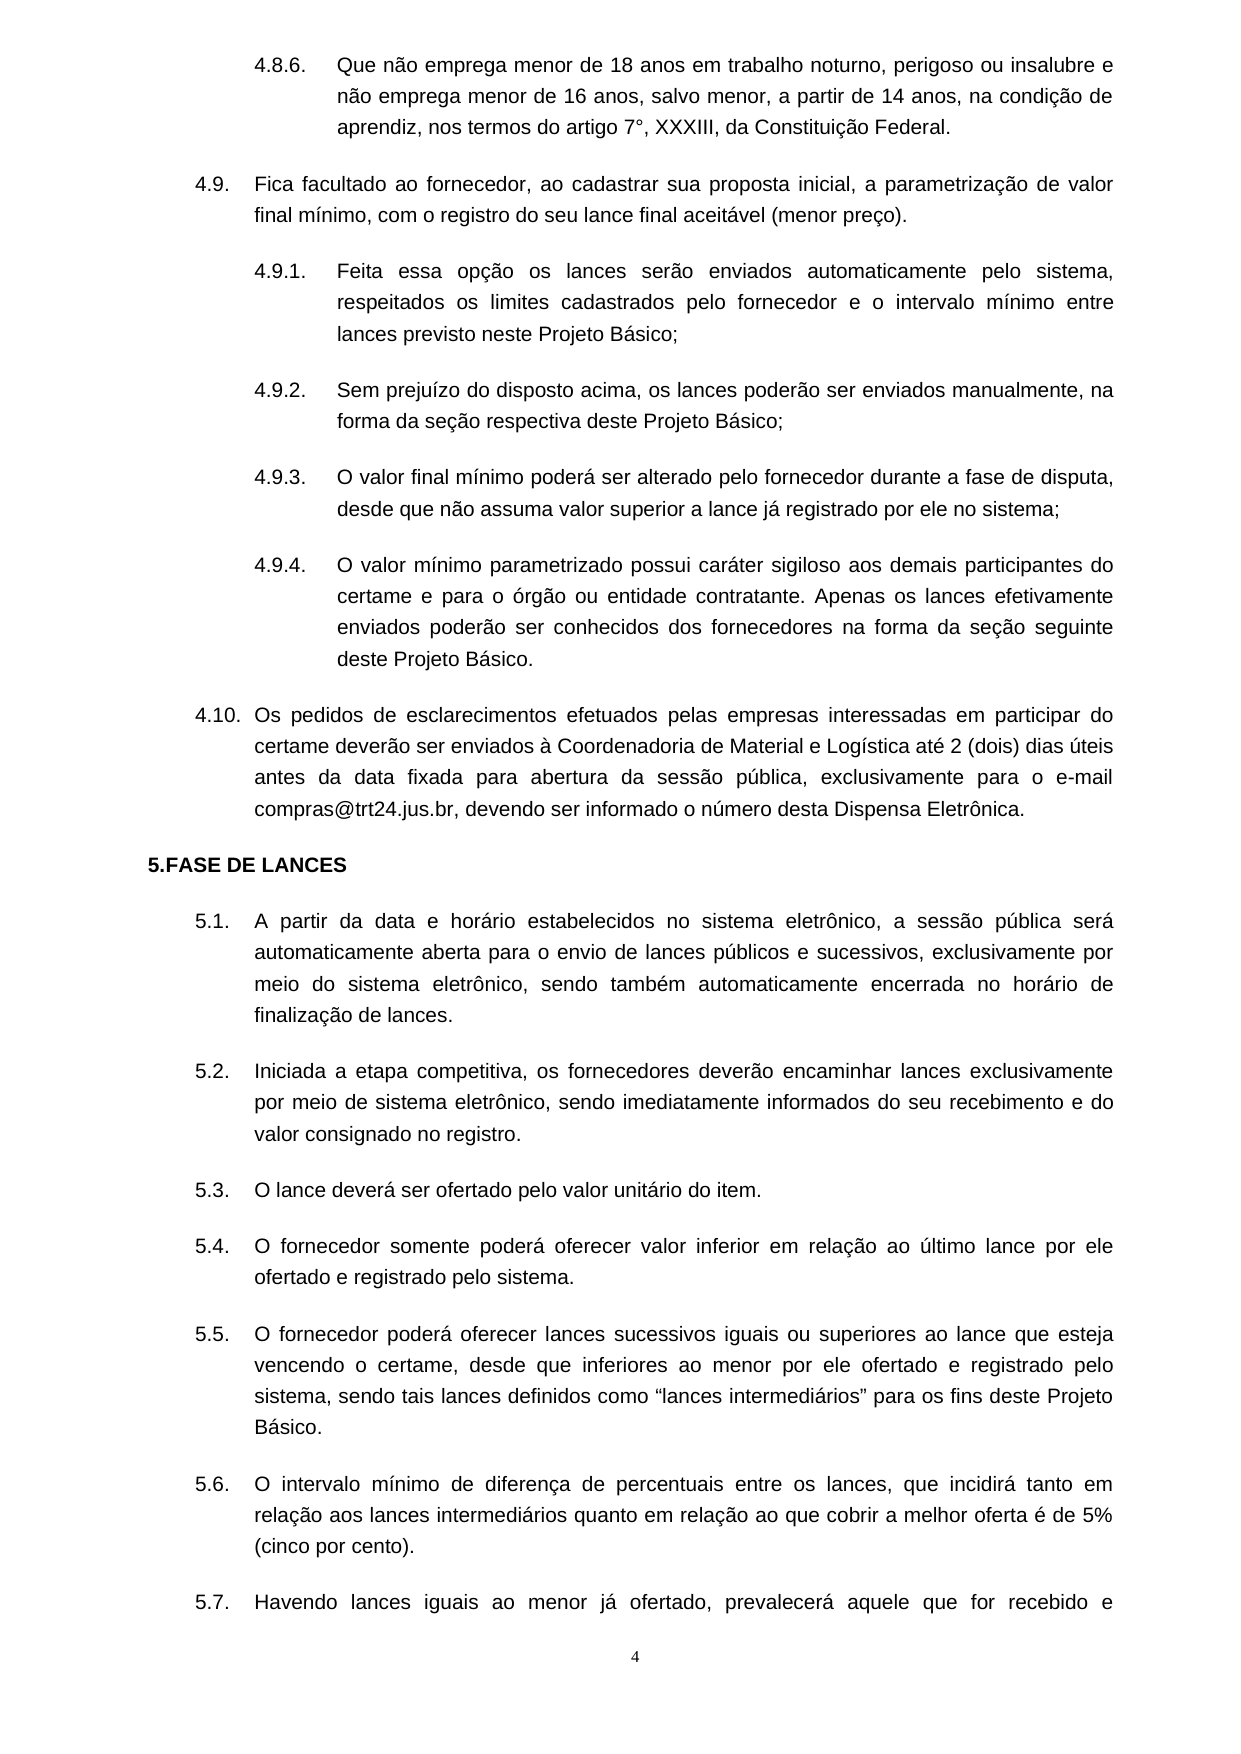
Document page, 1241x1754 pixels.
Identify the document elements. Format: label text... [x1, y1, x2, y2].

list Iniciada a etapa competitiva, os fornecedores deverão encaminhar lances exclusivamente por meio de sistema eletrônico, sendo imediatamente informados do seu recebimento e do valor consignado no registro. [195, 1053, 1115, 1147]
list FASE DE LANCES [148, 847, 1115, 878]
list Feita essa opção os lances serão enviados automaticamente pelo sistema, respeitados os limites cadastrados pelo fornecedor e o intervalo mínimo entre lances previsto neste Projeto Básico; [254, 253, 1115, 347]
list O valor mínimo parametrizado possui caráter sigiloso aos demais participantes do certame e para o órgão ou entidade contratante. Apenas os lances efetivamente enviados poderão ser conhecidos dos fornecedores na forma da seção seguinte deste Projeto Básico. [254, 547, 1115, 672]
list O intervalo mínimo de diferença de percentuais entre os lances, que incidirá tanto em relação aos lances intermediários quanto em relação ao que cobrir a melhor oferta é de 5% (cinco por cento). [195, 1466, 1115, 1560]
list Havendo lances iguais ao menor já ofertado, prevalecerá aquele que for recebido e [195, 1585, 1115, 1616]
list A partir da data e horário estabelecidos no sistema eletrônico, a sessão pública será automaticamente aberta para o envio de lances públicos e sucessivos, exclusivamente por meio do sistema eletrônico, sendo também automaticamente encerrada no horário de finalização de lances. [195, 903, 1115, 1028]
list O fornecedor somente poderá oferecer valor inferior em relação ao último lance por ele ofertado e registrado pelo sistema. [195, 1228, 1115, 1291]
list Que não emprega menor de 18 anos em trabalho noturno, perigoso ou insalubre e não emprega menor de 16 anos, salvo menor, a partir de 14 anos, na condição de aprendiz, nos termos do artigo 7°, XXXIII, da Constituição Federal. [254, 47, 1115, 141]
list Os pedidos de esclarecimentos efetuados pelas empresas interessadas em participar do certame deverão ser enviados à Coordenadoria de Material e Logística até 2 (dois) dias úteis antes da data fixada para abertura da sessão pública, exclusivamente para o e-mail compras@trt24.jus.br, devendo ser informado o número desta Dispensa Eletrônica. [195, 697, 1115, 822]
list O valor final mínimo poderá ser alterado pelo fornecedor durante a fase de disputa, desde que não assuma valor superior a lance já registrado por ele no sistema; [254, 460, 1115, 522]
list O fornecedor poderá oferecer lances sucessivos iguais ou superiores ao lance que esteja vencendo o certame, desde que inferiores ao menor por ele ofertado e registrado pelo sistema, sendo tais lances definidos como “lances intermediários” para os fins deste Projeto Básico. [195, 1316, 1115, 1441]
list O lance deverá ser ofertado pelo valor unitário do item. [195, 1172, 1115, 1203]
list Fica facultado ao fornecedor, ao cadastrar sua proposta inicial, a parametrização de valor final mínimo, com o registro do seu lance final aceitável (menor preço). [195, 166, 1115, 228]
list Sem prejuízo do disposto acima, os lances poderão ser enviados manualmente, na forma da seção respectiva deste Projeto Básico; [254, 372, 1115, 435]
